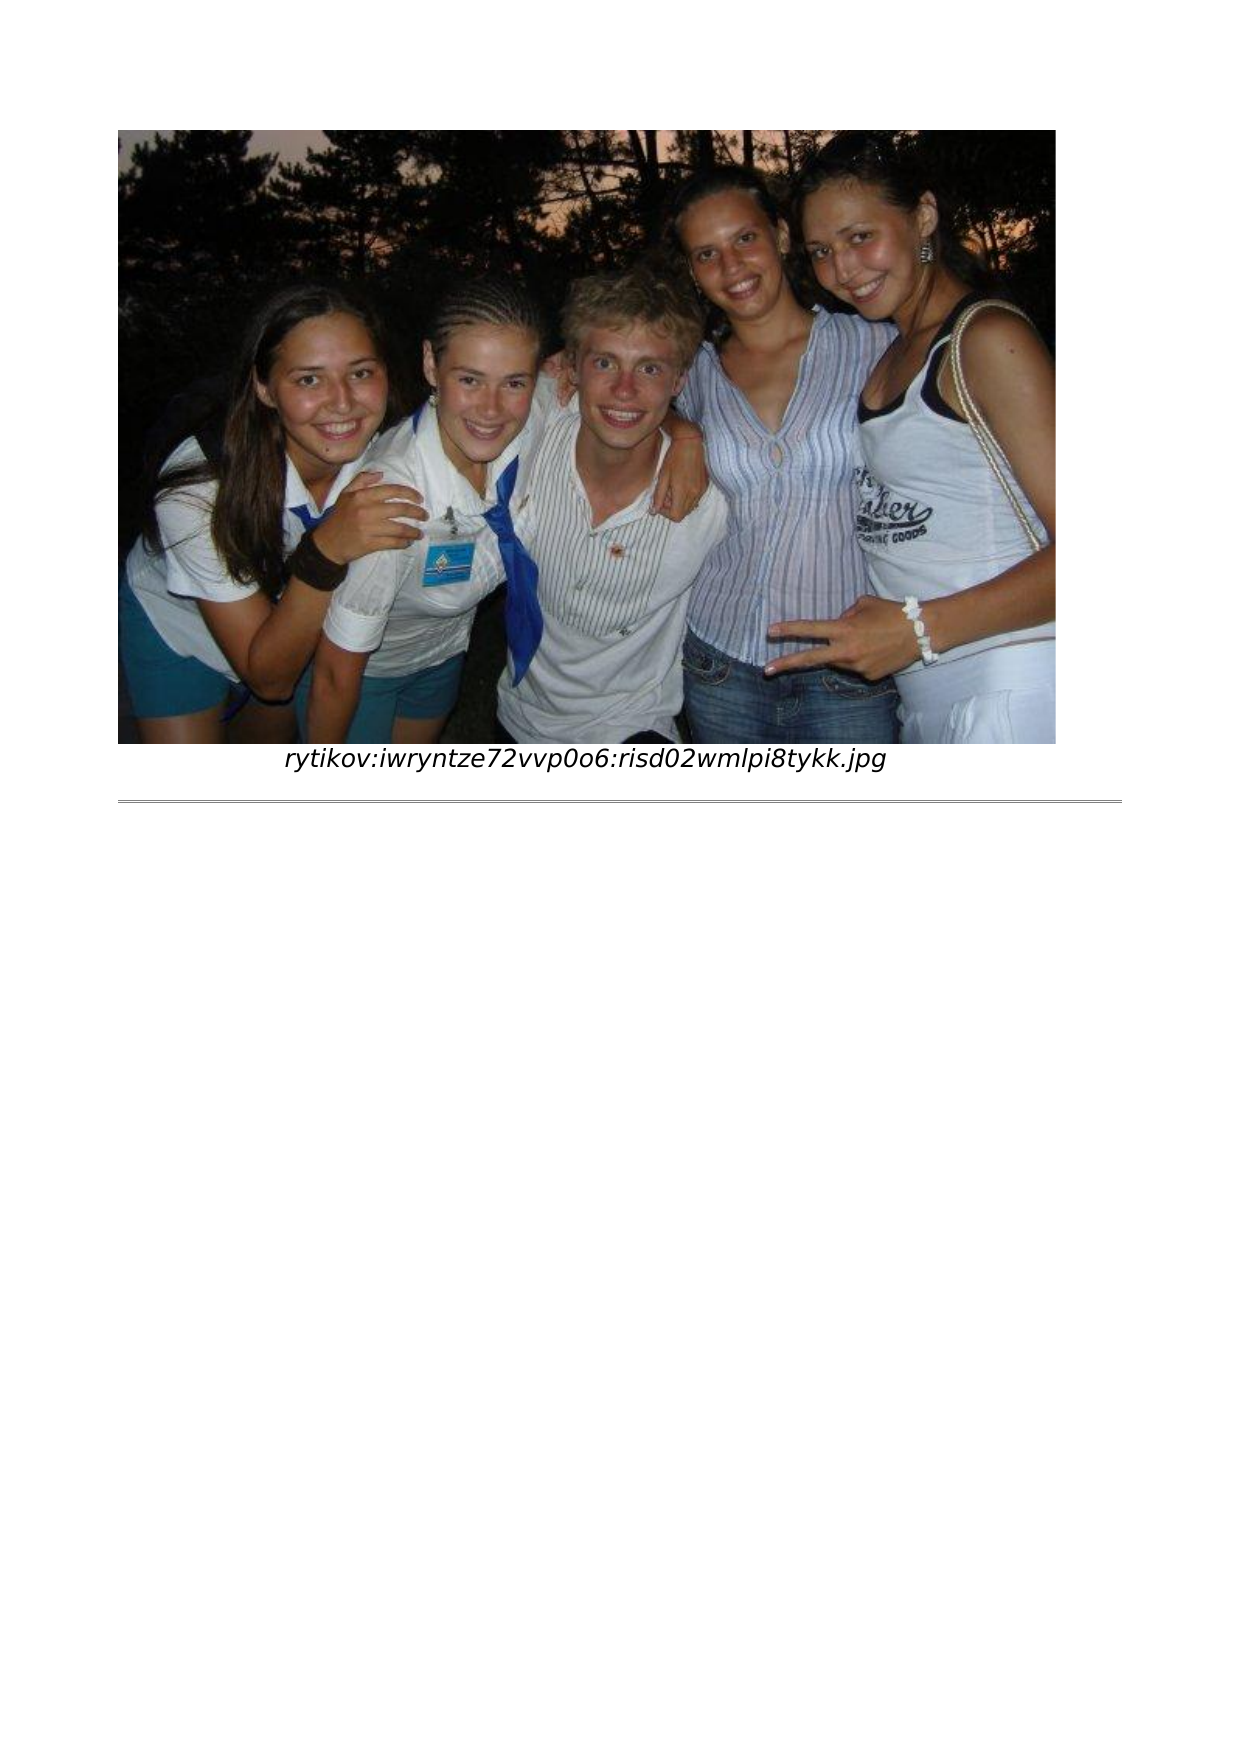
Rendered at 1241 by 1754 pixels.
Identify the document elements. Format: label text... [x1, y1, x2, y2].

text rytikov:iwryntze72vvp0o6:risd02wmlpi8tykk.jpg [118, 744, 1056, 773]
picture [118, 130, 1056, 744]
